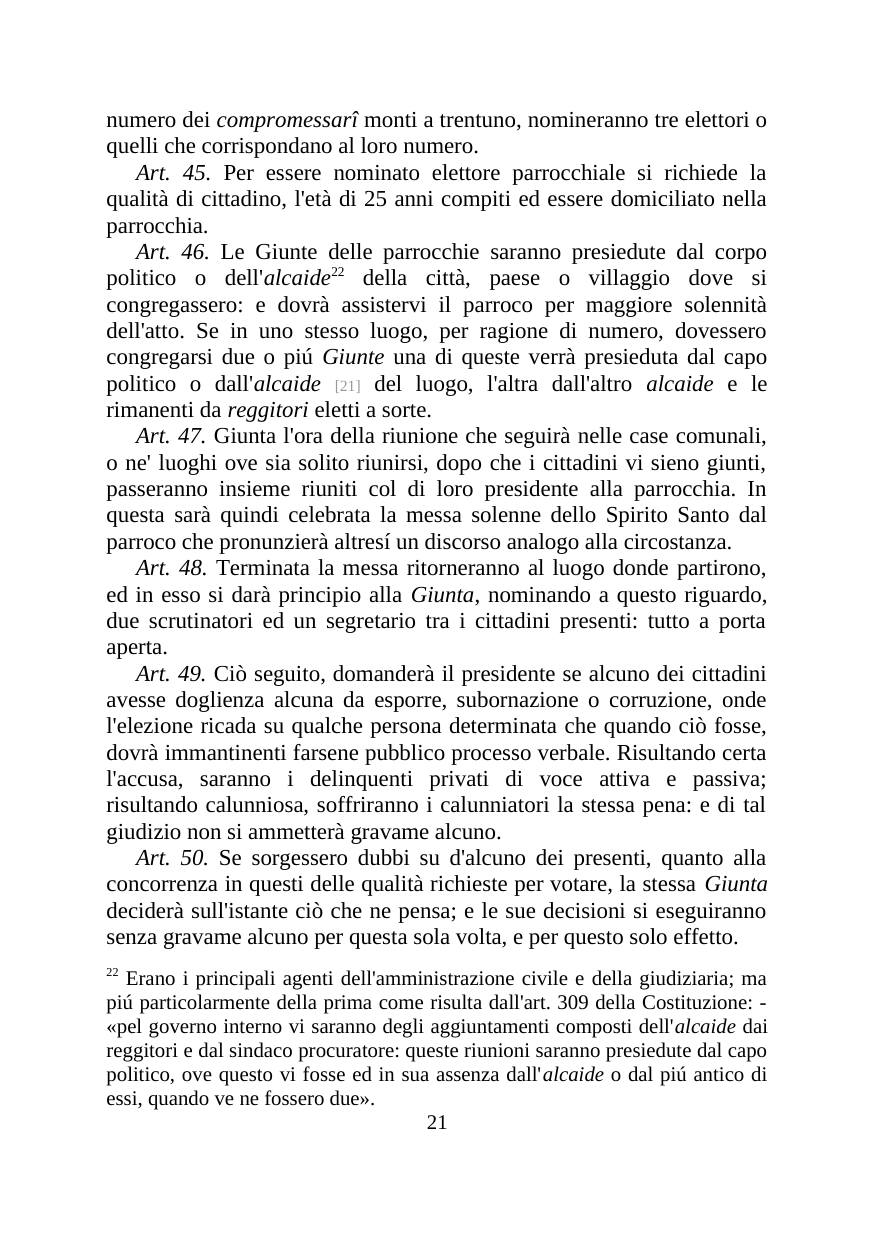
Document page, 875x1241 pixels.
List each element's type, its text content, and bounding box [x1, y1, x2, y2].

text Art. 45. Per essere nominato elettore parrocchiale si richiede la qualità di cittadino, l'età di 25 anni compiti ed essere domiciliato nella parrocchia. [106, 159, 768, 238]
text Art. 48. Terminata la messa ritorneranno al luogo donde partirono, ed in esso si darà principio alla Giunta, nominando a questo riguardo, due scrutinatori ed un segretario tra i cittadini presenti: tutto a porta aperta. [106, 554, 768, 660]
text Erano i principali agenti dell'amministrazione civile e della giudiziaria; ma piú particolarmente della prima come risulta dall'art. 309 della Costituzione: - «pel governo interno vi saranno degli aggiuntamenti composti dell'alcaide dai reggitori e dal sindaco procuratore: queste riunioni saranno presiedute dal capo politico, ove questo vi fosse ed in sua assenza dall'alcaide o dal piú antico di essi, quando ve ne fossero due». [106, 966, 768, 1110]
text numero dei compromessarî monti a trentuno, nomineranno tre elettori o quelli che corrispondano al loro numero. [106, 106, 768, 159]
text Art. 46. Le Giunte delle parrocchie saranno presiedute dal corpo politico o dell'alcaide della città, paese o villaggio dove si congregassero: e dovrà assistervi il parroco per maggiore solennità dell'atto. Se in uno stesso luogo, per ragione di numero, dovessero congregarsi due o piú Giunte una di queste verrà presieduta dal capo politico o dall'alcaide [21] del luogo, l'altra dall'altro alcaide e le rimanenti da reggitori eletti a sorte. [106, 238, 768, 422]
text Art. 50. Se sorgessero dubbi su d'alcuno dei presenti, quanto alla concorrenza in questi delle qualità richieste per votare, la stessa Giunta deciderà sull'istante ciò che ne pensa; e le sue decisioni si eseguiranno senza gravame alcuno per questa sola volta, e per questo solo effetto. [106, 844, 768, 949]
text Art. 47. Giunta l'ora della riunione che seguirà nelle case comunali, o ne' luoghi ove sia solito riunirsi, dopo che i cittadini vi sieno giunti, passeranno insieme riuniti col di loro presidente alla parrocchia. In questa sarà quindi celebrata la messa solenne dello Spirito Santo dal parroco che pronunzierà altresí un discorso analogo alla circostanza. [106, 422, 768, 554]
text Art. 49. Ciò seguito, domanderà il presidente se alcuno dei cittadini avesse doglienza alcuna da esporre, subornazione o corruzione, onde l'elezione ricada su qualche persona determinata che quando ciò fosse, dovrà immantinenti farsene pubblico processo verbale. Risultando certa l'accusa, saranno i delinquenti privati di voce attiva e passiva; risultando calunniosa, soffriranno i calunniatori la stessa pena: e di tal giudizio non si ammetterà gravame alcuno. [106, 660, 768, 844]
